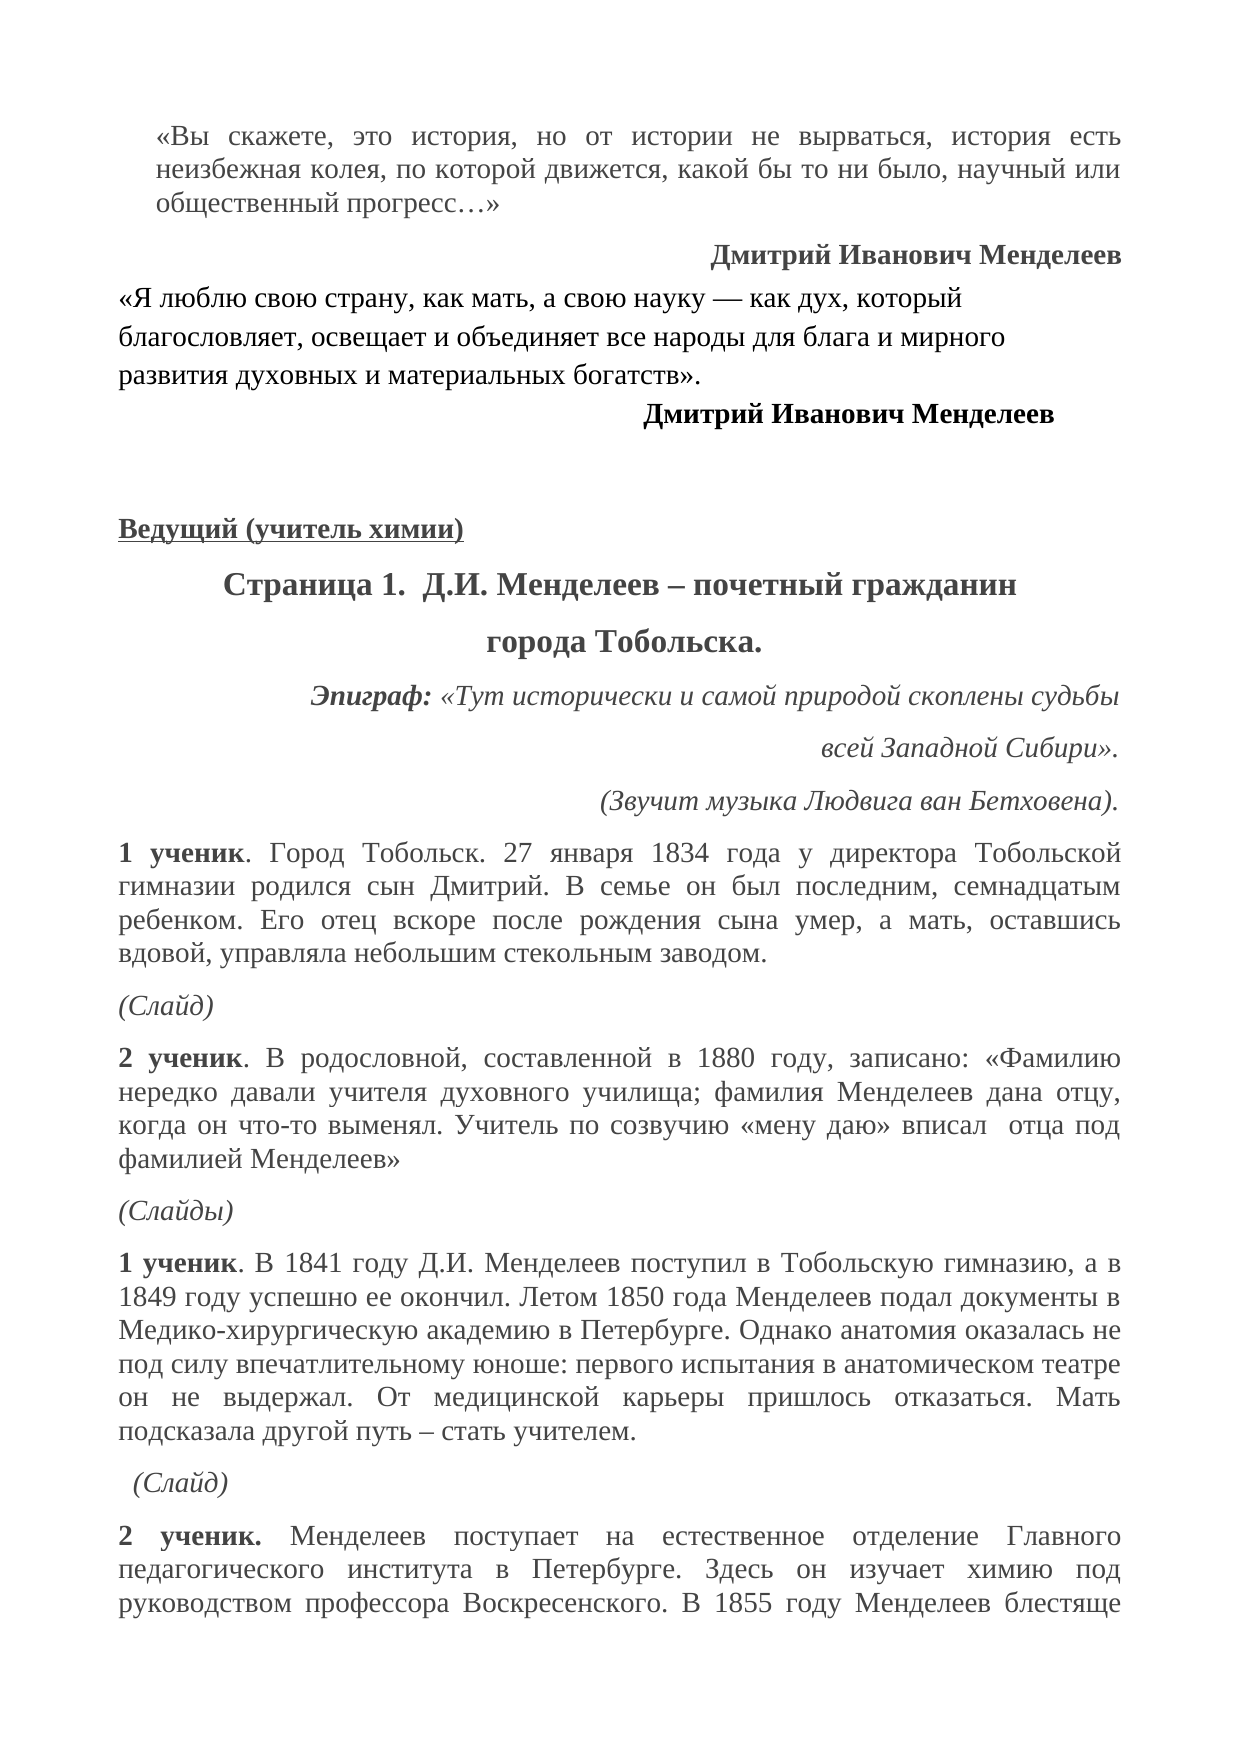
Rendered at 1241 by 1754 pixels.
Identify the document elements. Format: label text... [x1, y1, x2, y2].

text (Слайд) [118, 1465, 1122, 1499]
text Страница 1. Д.И. Менделеев – почетный гражданин [118, 564, 1122, 602]
text (Слайд) [118, 988, 1122, 1021]
text 2 ученик. Менделеев поступает на естественное отделение Главного педагогического института в Петербурге. Здесь он изучает химию под руководством профессора Воскресенского. В 1855 году Менделеев блестяще [118, 1518, 1122, 1618]
text (Слайды) [118, 1193, 1122, 1227]
text Ведущий (учитель химии) [118, 512, 1122, 545]
text Эпиграф: «Тут исторически и самой природой скоплены судьбы [118, 678, 1122, 712]
text 1 ученик. Город Тобольск. 27 января 1834 года у директора Тобольской гимназии родился сын Дмитрий. В семье он был последним, семнадцатым ребенком. Его отец вскоре после рождения сына умер, а мать, оставшись вдовой, управляла небольшим стекольным заводом. [118, 835, 1122, 969]
text 2 ученик. В родословной, составленной в 1880 году, записано: «Фамилию нередко давали учителя духовного училища; фамилия Менделеев дана отцу, когда он что-то выменял. Учитель по созвучию «мену даю» вписал отца под фамилией Менделеев» [118, 1040, 1122, 1174]
text Дмитрий Иванович Менделеев [156, 237, 1122, 271]
text города Тобольска. [118, 621, 1122, 659]
text «Я люблю свою страну, как мать, а свою науку — как дух, который благословляет, освещает и объединяет все народы для блага и мирного развития духовных и материальных богатств». Дмитрий Иванович Менделеев [118, 280, 1122, 429]
text всей Западной Сибири». [118, 730, 1122, 764]
text 1 ученик. В 1841 году Д.И. Менделеев поступил в Тобольскую гимназию, а в 1849 году успешно ее окончил. Летом 1850 года Менделеев подал документы в Медико-хирургическую академию в Петербурге. Однако анатомия оказалась не под силу впечатлительному юноше: первого испытания в анатомическом театре он не выдержал. От медицинской карьеры пришлось отказаться. Мать подсказала другой путь – стать учителем. [118, 1245, 1122, 1447]
text «Вы скажете, это история, но от истории не вырваться, история есть неизбежная колея, по которой движется, какой бы то ни было, научный или общественный прогресс…» [156, 118, 1122, 219]
text (Звучит музыка Людвига ван Бетховена). [118, 783, 1122, 816]
